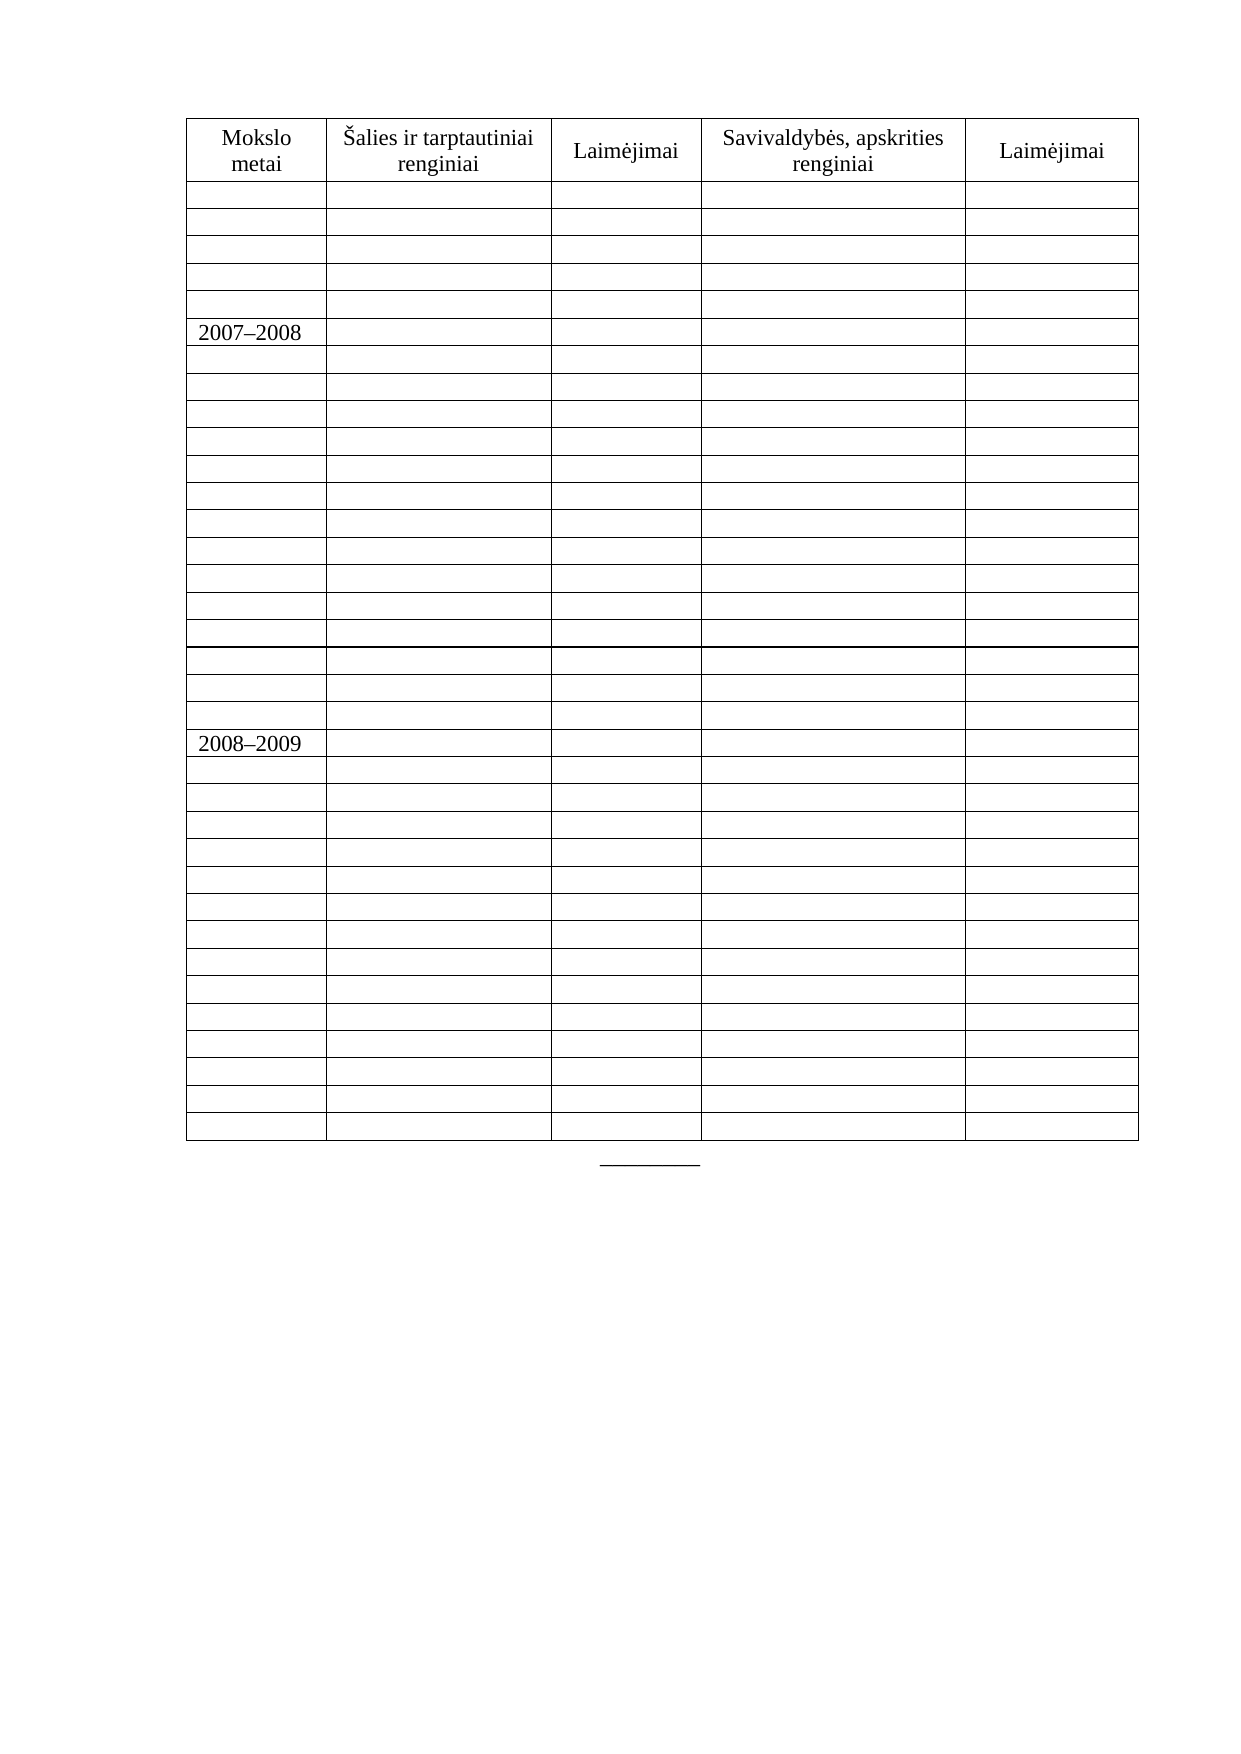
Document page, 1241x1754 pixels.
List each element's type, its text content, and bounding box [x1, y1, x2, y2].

table_cell 2007–2008 [187, 319, 326, 345]
text ________ [177, 1141, 1122, 1169]
table_cell [702, 976, 965, 1002]
table_cell [187, 1086, 326, 1112]
table_cell [187, 921, 326, 948]
table_cell [187, 620, 326, 646]
table_cell [552, 675, 701, 701]
table_cell [966, 401, 1138, 427]
table_cell [966, 456, 1138, 482]
table_cell [187, 757, 326, 783]
table_cell [187, 1031, 326, 1057]
table_cell [187, 538, 326, 564]
table_cell [552, 1031, 701, 1057]
table_cell [966, 264, 1138, 290]
table_cell [702, 510, 965, 537]
table_cell [552, 976, 701, 1002]
table_cell [327, 374, 551, 400]
table_cell [966, 291, 1138, 318]
table_cell [702, 236, 965, 263]
table_cell [966, 675, 1138, 701]
table_cell [327, 346, 551, 372]
table_cell [327, 976, 551, 1002]
table_cell [552, 730, 701, 756]
table_cell [702, 264, 965, 290]
table_cell [552, 894, 701, 920]
table_cell [327, 401, 551, 427]
table_cell [552, 236, 701, 263]
table_cell [702, 374, 965, 400]
table_cell [702, 839, 965, 866]
table_cell [552, 456, 701, 482]
table_cell [552, 182, 701, 208]
table_cell [327, 1004, 551, 1030]
table_cell [552, 264, 701, 290]
table_cell [327, 456, 551, 482]
table_cell [702, 757, 965, 783]
table_cell [966, 1113, 1138, 1139]
table_cell [702, 1031, 965, 1057]
table_cell [702, 949, 965, 975]
table_cell [966, 428, 1138, 454]
table_cell [187, 812, 326, 838]
table_cell [187, 894, 326, 920]
table_cell [187, 428, 326, 454]
table_cell [187, 346, 326, 372]
table_cell [702, 319, 965, 345]
table_cell [966, 648, 1138, 674]
table_cell [187, 565, 326, 592]
table_cell [702, 346, 965, 372]
table_cell [966, 593, 1138, 619]
table_cell [187, 401, 326, 427]
table_cell [966, 483, 1138, 509]
table_cell [552, 428, 701, 454]
table_cell [552, 374, 701, 400]
table_cell [702, 456, 965, 482]
table_cell [966, 565, 1138, 592]
table_cell [327, 291, 551, 318]
table_cell [552, 812, 701, 838]
table_cell [552, 620, 701, 646]
table_cell 2008–2009 [187, 730, 326, 756]
table_cell [187, 1058, 326, 1085]
table_cell [966, 839, 1138, 866]
table_header Mokslo metai [187, 119, 326, 181]
table_header Laimėjimai [966, 119, 1138, 181]
table_cell [702, 894, 965, 920]
table_cell [187, 374, 326, 400]
table_cell [702, 401, 965, 427]
table_cell [966, 1058, 1138, 1085]
table_cell [966, 921, 1138, 948]
table_cell [327, 209, 551, 235]
table_cell [702, 702, 965, 728]
table_cell [966, 1086, 1138, 1112]
table_cell [552, 648, 701, 674]
table_cell [702, 1058, 965, 1085]
table_cell [327, 949, 551, 975]
table_cell [702, 648, 965, 674]
table_cell [702, 1086, 965, 1112]
table_cell [966, 812, 1138, 838]
table_cell [552, 538, 701, 564]
table_cell [966, 730, 1138, 756]
table_cell [187, 976, 326, 1002]
table_cell [187, 182, 326, 208]
table_cell [552, 483, 701, 509]
table_cell [966, 374, 1138, 400]
table_cell [966, 976, 1138, 1002]
table_cell [552, 319, 701, 345]
table_cell [327, 894, 551, 920]
table_cell [966, 894, 1138, 920]
table_cell [552, 346, 701, 372]
table_cell [552, 1004, 701, 1030]
table_cell [327, 1058, 551, 1085]
table_cell [702, 291, 965, 318]
table_cell [552, 401, 701, 427]
table_cell [552, 784, 701, 811]
table_header Savivaldybės, apskrities renginiai [702, 119, 965, 181]
table_cell [552, 702, 701, 728]
table_cell [187, 483, 326, 509]
table_cell [702, 538, 965, 564]
table_cell [187, 675, 326, 701]
table_cell [187, 593, 326, 619]
table_cell [187, 949, 326, 975]
table_cell [552, 867, 701, 893]
table_cell [966, 702, 1138, 728]
table_cell [966, 209, 1138, 235]
table_cell [327, 565, 551, 592]
table_cell [702, 675, 965, 701]
table_cell [702, 730, 965, 756]
table_cell [702, 428, 965, 454]
table_cell [966, 784, 1138, 811]
table_cell [966, 538, 1138, 564]
table_cell [327, 757, 551, 783]
table_cell [702, 182, 965, 208]
table_cell [552, 1113, 701, 1139]
table_cell [327, 839, 551, 866]
table_cell [702, 565, 965, 592]
table_cell [327, 784, 551, 811]
table_cell [966, 1031, 1138, 1057]
table_cell [327, 675, 551, 701]
table_cell [187, 1004, 326, 1030]
table_cell [187, 236, 326, 263]
table_cell [327, 483, 551, 509]
table_cell [552, 949, 701, 975]
table_header Šalies ir tarptautiniai renginiai [327, 119, 551, 181]
table_cell [552, 291, 701, 318]
table_cell [702, 483, 965, 509]
table_cell [702, 867, 965, 893]
table_cell [187, 702, 326, 728]
table_cell [327, 1086, 551, 1112]
table_cell [552, 510, 701, 537]
table_cell [702, 784, 965, 811]
table_cell [702, 1113, 965, 1139]
table_cell [187, 209, 326, 235]
table_cell [966, 346, 1138, 372]
table_cell [966, 319, 1138, 345]
table_cell [702, 593, 965, 619]
table_cell [327, 1113, 551, 1139]
table_cell [552, 921, 701, 948]
table_cell [327, 428, 551, 454]
table_cell [327, 319, 551, 345]
table_cell [552, 1058, 701, 1085]
table_cell [552, 593, 701, 619]
table_cell [187, 291, 326, 318]
table_cell [187, 1113, 326, 1139]
table_cell [327, 867, 551, 893]
table_cell [702, 209, 965, 235]
table_header Laimėjimai [552, 119, 701, 181]
table_cell [327, 1031, 551, 1057]
table_cell [327, 593, 551, 619]
table_cell [966, 620, 1138, 646]
table_cell [187, 784, 326, 811]
table_cell [187, 648, 326, 674]
table_cell [327, 264, 551, 290]
table_cell [966, 1004, 1138, 1030]
table_cell [966, 867, 1138, 893]
table_cell [327, 921, 551, 948]
table_cell [702, 1004, 965, 1030]
table_cell [966, 236, 1138, 263]
table_cell [327, 702, 551, 728]
table_cell [552, 839, 701, 866]
table_cell [552, 209, 701, 235]
table_cell [327, 648, 551, 674]
table_cell [327, 730, 551, 756]
table_cell [327, 620, 551, 646]
table_cell [327, 236, 551, 263]
table_cell [966, 182, 1138, 208]
table_cell [187, 264, 326, 290]
table_cell [187, 839, 326, 866]
table_cell [552, 565, 701, 592]
table_cell [966, 949, 1138, 975]
table_cell [327, 538, 551, 564]
table_cell [327, 182, 551, 208]
table_cell [327, 812, 551, 838]
table_cell [552, 757, 701, 783]
table_cell [966, 757, 1138, 783]
table_cell [702, 812, 965, 838]
table_cell [327, 510, 551, 537]
table_cell [552, 1086, 701, 1112]
table_cell [187, 867, 326, 893]
table_cell [966, 510, 1138, 537]
table_cell [702, 921, 965, 948]
table_cell [187, 456, 326, 482]
table_cell [702, 620, 965, 646]
table_cell [187, 510, 326, 537]
